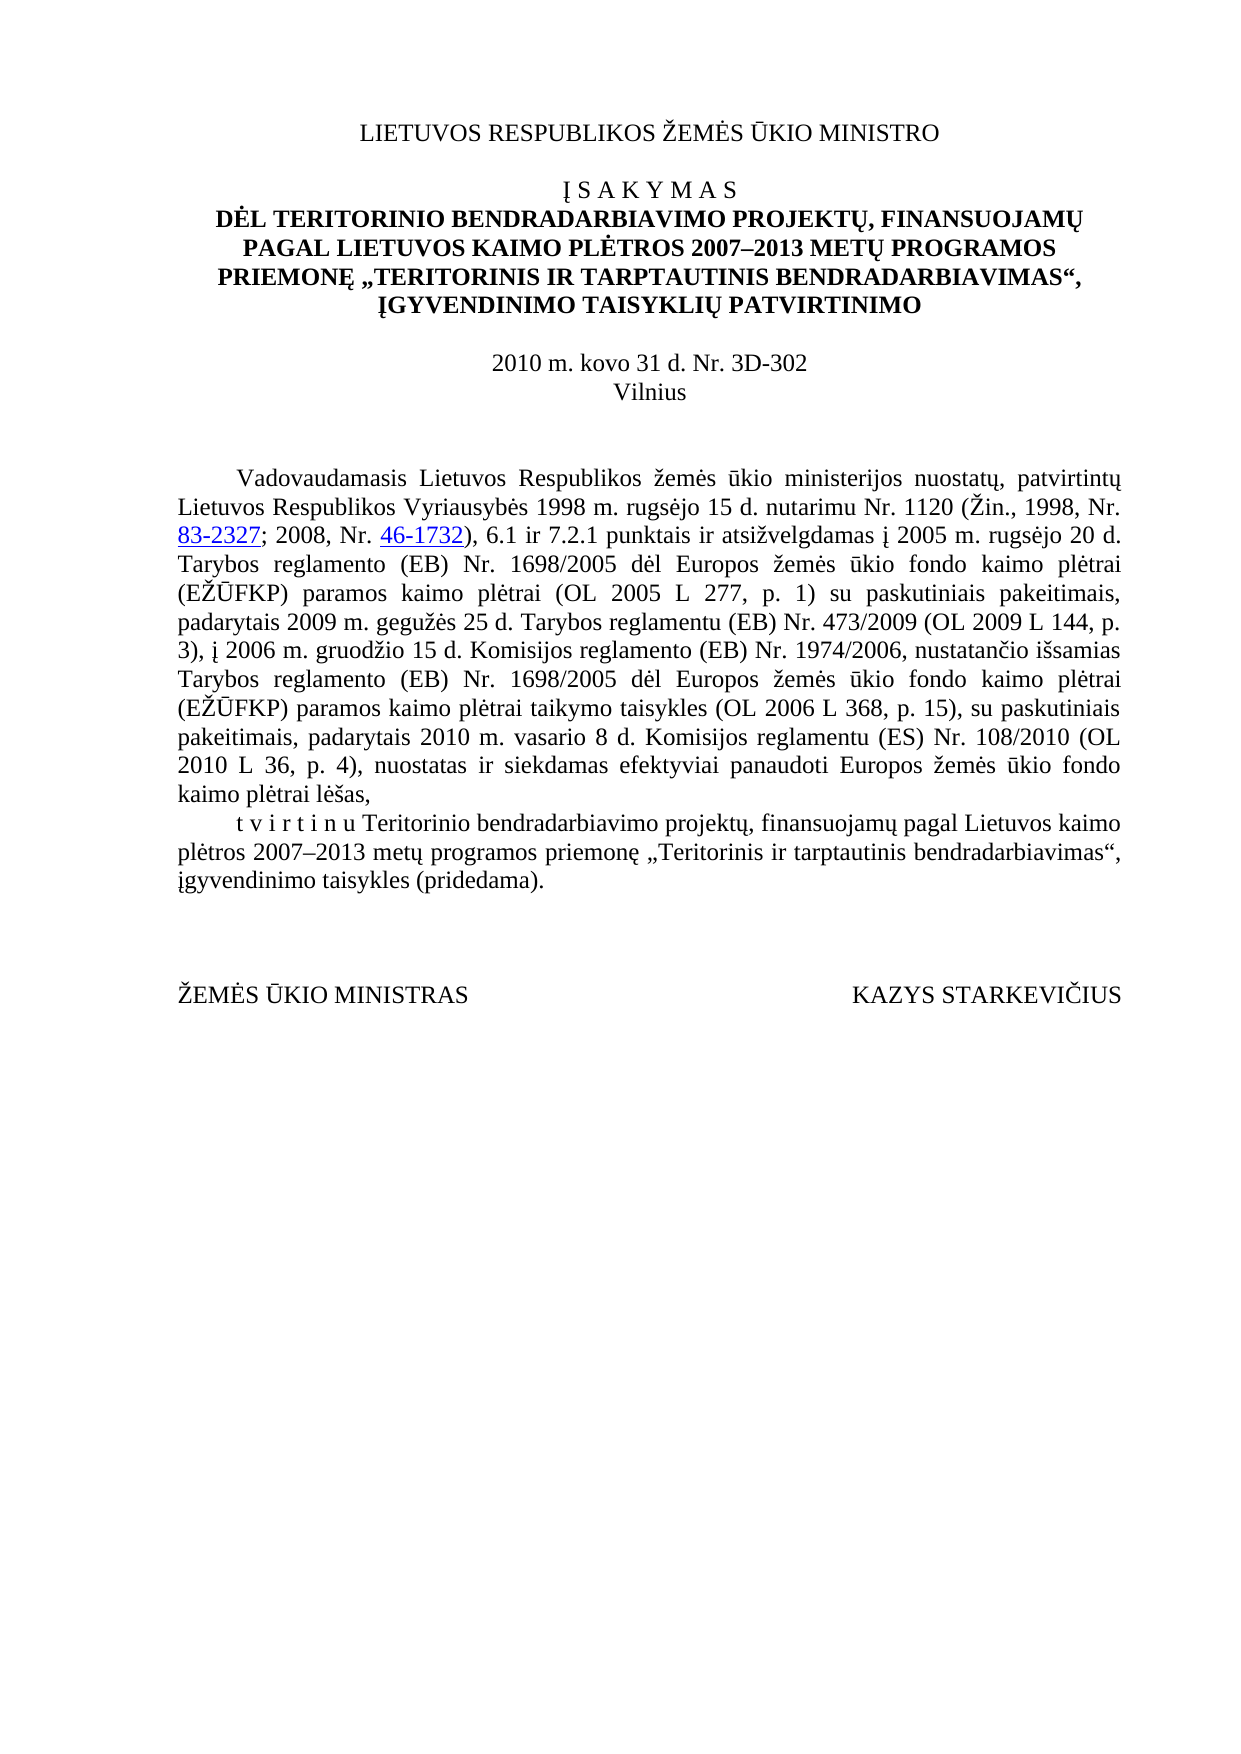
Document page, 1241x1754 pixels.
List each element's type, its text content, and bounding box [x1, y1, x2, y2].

text Žemės ūkio ministras Kazys Starkevičius [177, 981, 1122, 1009]
text LIETUVOS RESPUBLIKOS ŽEMĖS ŪKIO MINISTRO [177, 118, 1122, 147]
text Į S A K Y M A S [177, 176, 1122, 204]
text DĖL TERITORINIO BENDRADARBIAVIMO PROJEKTŲ, FINANSUOJAMŲ PAGAL LIETUVOS KAIMO PLĖTROS 2007–2013 METŲ PROGRAMOS PRIEMONĘ „TERITORINIS IR TARPTAUTINIS BENDRADARBIAVIMAS“, ĮGYVENDINIMO TAISYKLIŲ PATVIRTINIMO [177, 204, 1122, 319]
text t v i r t i n u Teritorinio bendradarbiavimo projektų, finansuojamų pagal Lietuvos kaimo plėtros 2007–2013 metų programos priemonę „Teritorinis ir tarptautinis bendradarbiavimas“, įgyvendinimo taisykles (pridedama). [177, 808, 1122, 894]
text 2010 m. kovo 31 d. Nr. 3D-302 [177, 348, 1122, 377]
text Vilnius [177, 377, 1122, 406]
text Vadovaudamasis Lietuvos Respublikos žemės ūkio ministerijos nuostatų, patvirtintų Lietuvos Respublikos Vyriausybės 1998 m. rugsėjo 15 d. nutarimu Nr. 1120 (Žin., 1998, Nr. 83-2327; 2008, Nr. 46-1732), 6.1 ir 7.2.1 punktais ir atsižvelgdamas į 2005 m. rugsėjo 20 d. Tarybos reglamento (EB) Nr. 1698/2005 dėl Europos žemės ūkio fondo kaimo plėtrai (EŽŪFKP) paramos kaimo plėtrai (OL 2005 L 277, p. 1) su paskutiniais pakeitimais, padarytais 2009 m. gegužės 25 d. Tarybos reglamentu (EB) Nr. 473/2009 (OL 2009 L 144, p. 3), į 2006 m. gruodžio 15 d. Komisijos reglamento (EB) Nr. 1974/2006, nustatančio išsamias Tarybos reglamento (EB) Nr. 1698/2005 dėl Europos žemės ūkio fondo kaimo plėtrai (EŽŪFKP) paramos kaimo plėtrai taikymo taisykles (OL 2006 L 368, p. 15), su paskutiniais pakeitimais, padarytais 2010 m. vasario 8 d. Komisijos reglamentu (ES) Nr. 108/2010 (OL 2010 L 36, p. 4), nuostatas ir siekdamas efektyviai panaudoti Europos žemės ūkio fondo kaimo plėtrai lėšas, [177, 463, 1122, 808]
